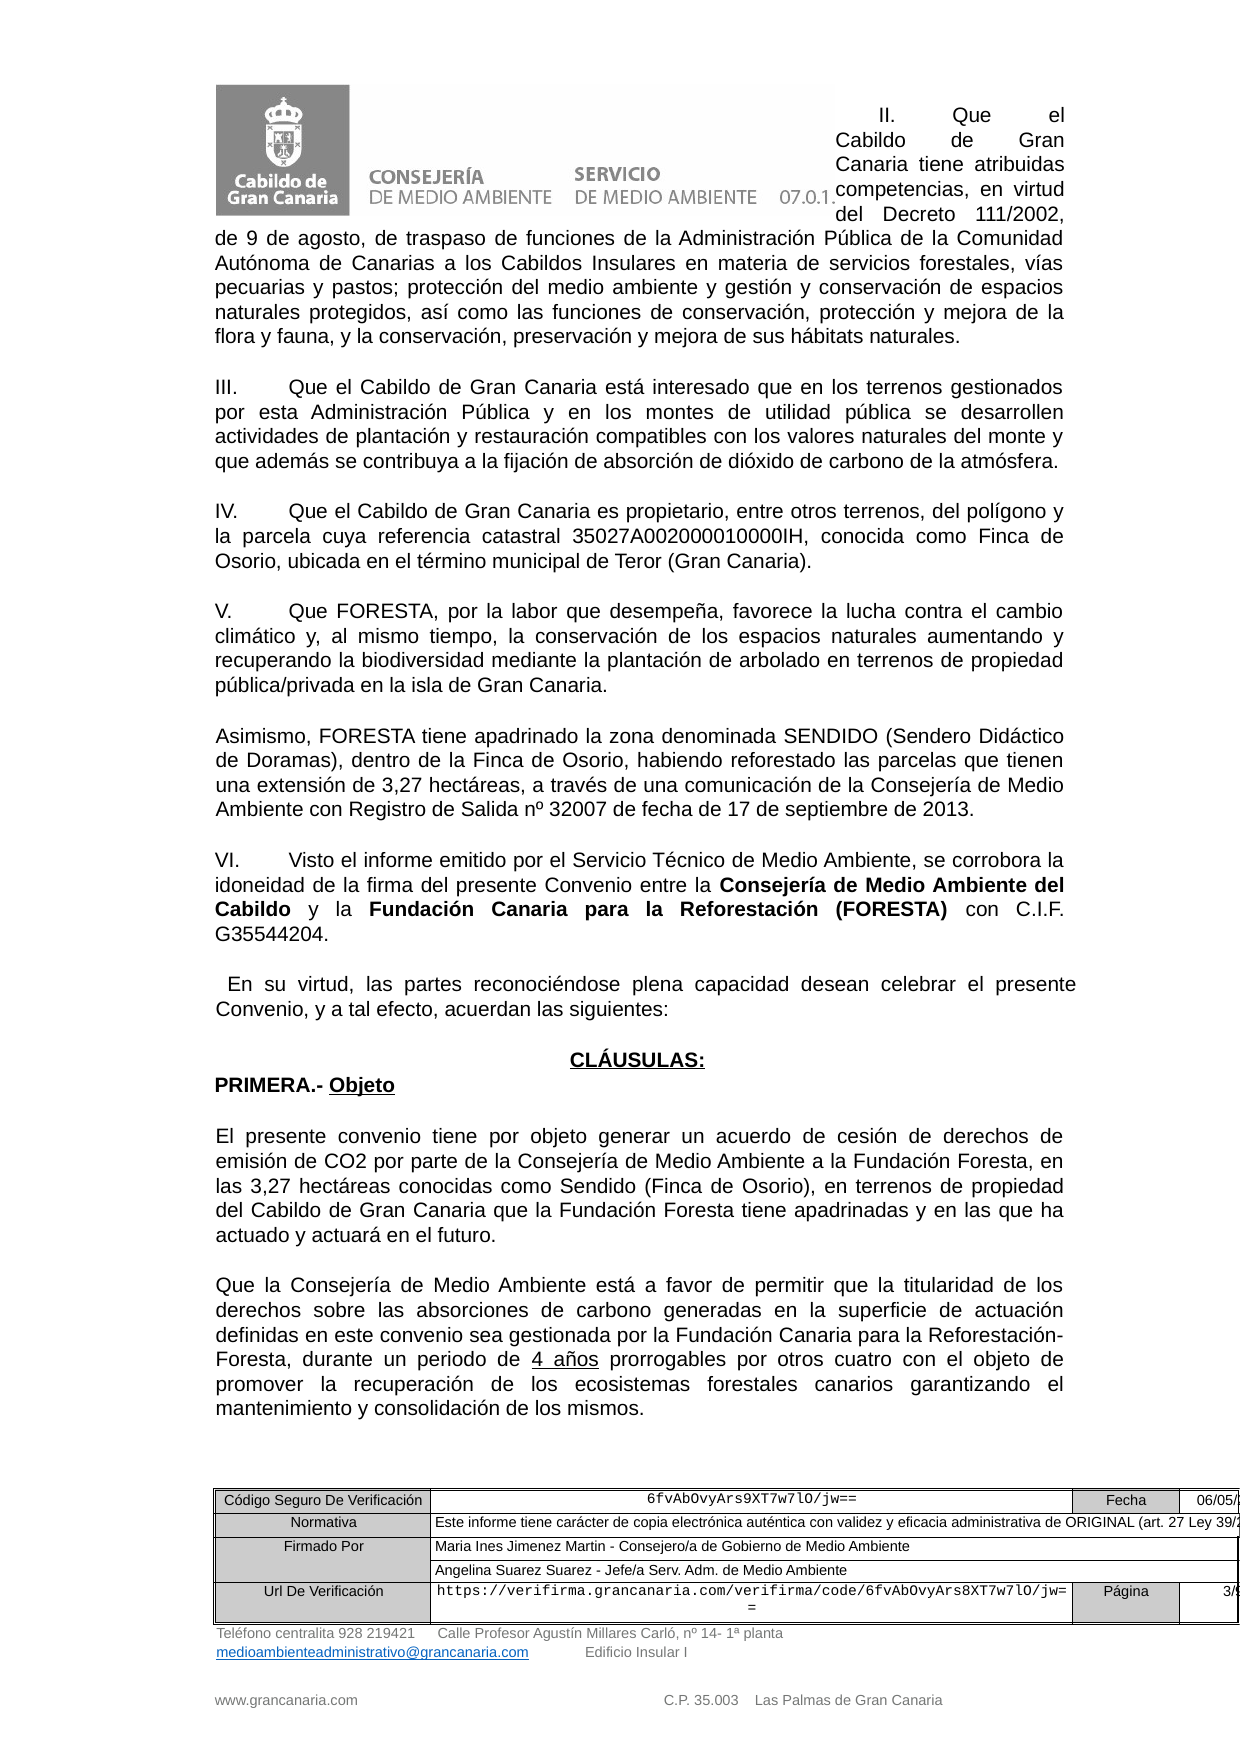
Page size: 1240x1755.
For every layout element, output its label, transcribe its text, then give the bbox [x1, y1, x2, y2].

list Que el Cabildo de Gran Canaria está interesado que en los terrenos gestionados por esta Administración Pública y en los montes de utilidad pública se desarrollen actividades de plantación y restauración compatibles con los valores naturales del monte y que además se contribuya a la fijación de absorción de dióxido de carbono de la atmósfera. [214, 375, 1065, 473]
list Que FORESTA, por la labor que desempeña, favorece la lucha contra el cambio climático y, al mismo tiempo, la conservación de los espacios naturales aumentando y recuperando la biodiversidad mediante la plantación de arbolado en terrenos de propiedad pública/privada en la isla de Gran Canaria. [214, 599, 1065, 697]
text En su virtud, las partes reconociéndose plena capacidad desean celebrar el presente Convenio, y a tal efecto, acuerdan las siguientes: [215, 972, 1078, 1021]
list Visto el informe emitido por el Servicio Técnico de Medio Ambiente, se corrobora la idoneidad de la firma del presente Convenio entre la Consejería de Medio Ambiente del Cabildo y la Fundación Canaria para la Reforestación (FORESTA) con C.I.F. G35544204. [214, 848, 1065, 946]
text CLÁUSULAS: [215, 1047, 1065, 1071]
list Que el Cabildo de Gran Canaria tiene atribuidas competencias, en virtud del Decreto 111/2002, de 9 de agosto, de traspaso de funciones de la Administración Pública de la Comunidad Autónoma de Canarias a los Cabildos Insulares en materia de servicios forestales, vías pecuarias y pastos; protección del medio ambiente y gestión y conservación de espacios naturales protegidos, así como las funciones de conservación, protección y mejora de la flora y fauna, y la conservación, preservación y mejora de sus hábitats naturales. [214, 103, 1065, 348]
text El presente convenio tiene por objeto generar un acuerdo de cesión de derechos de emisión de CO2 por parte de la Consejería de Medio Ambiente a la Fundación Foresta, en las 3,27 hectáreas conocidas como Sendido (Finca de Osorio), en terrenos de propiedad del Cabildo de Gran Canaria que la Fundación Foresta tiene apadrinadas y en las que ha actuado y actuará en el futuro. [215, 1124, 1065, 1247]
text Asimismo, FORESTA tiene apadrinado la zona denominada SENDIDO (Sendero Didáctico de Doramas), dentro de la Finca de Osorio, habiendo reforestado las parcelas que tienen una extensión de 3,27 hectáreas, a través de una comunicación de la Consejería de Medio Ambiente con Registro de Salida nº 32007 de fecha de 17 de septiembre de 2013. [215, 723, 1065, 821]
text PRIMERA.- Objeto [214, 1073, 1078, 1097]
text Que la Consejería de Medio Ambiente está a favor de permitir que la titularidad de los derechos sobre las absorciones de carbono generadas en la superficie de actuación definidas en este convenio sea gestionada por la Fundación Canaria para la Reforestación-Foresta, durante un periodo de 4 años prorrogables por otros cuatro con el objeto de promover la recuperación de los ecosistemas forestales canarios garantizando el mantenimiento y consolidación de los mismos. [215, 1273, 1065, 1420]
list Que el Cabildo de Gran Canaria es propietario, entre otros terrenos, del polígono y la parcela cuya referencia catastral 35027A002000010000IH, conocida como Finca de Osorio, ubicada en el término municipal de Teror (Gran Canaria). [214, 499, 1065, 572]
